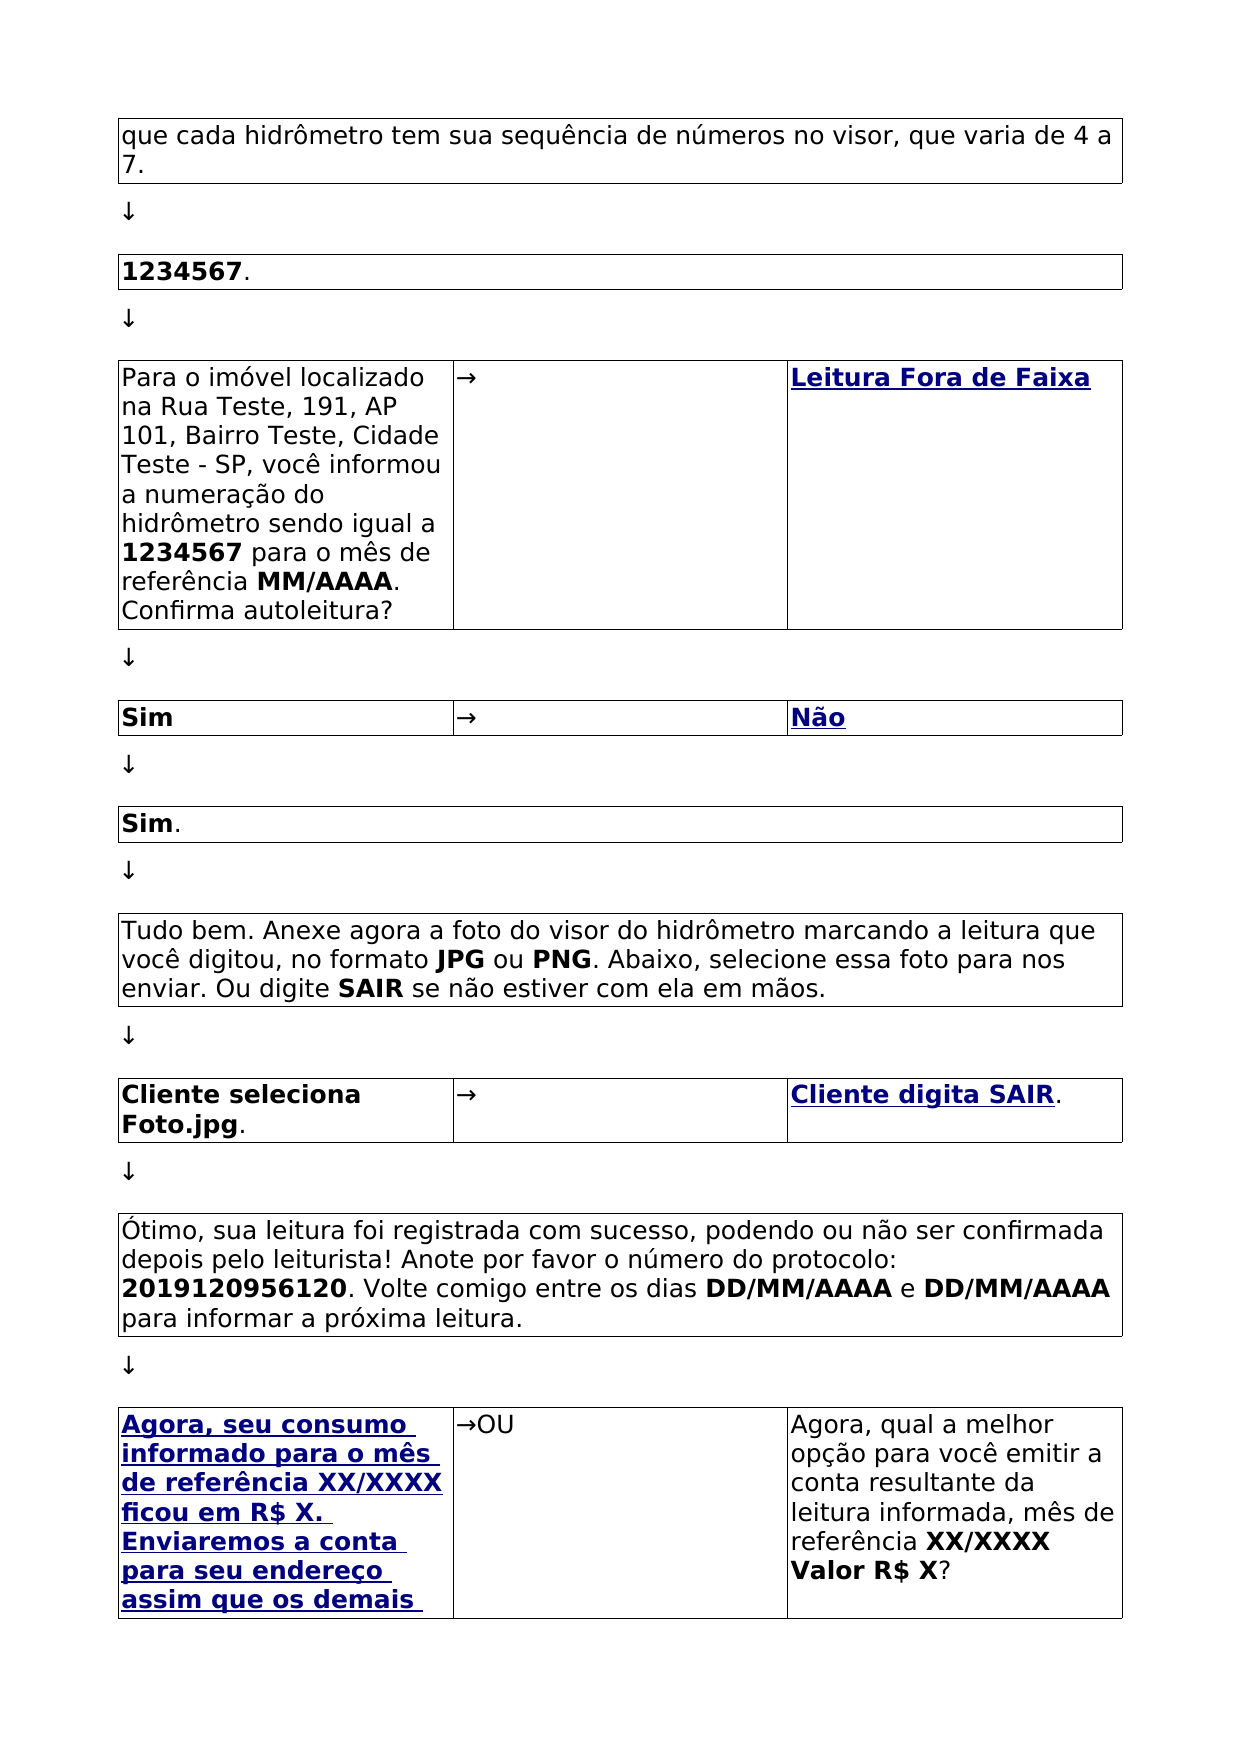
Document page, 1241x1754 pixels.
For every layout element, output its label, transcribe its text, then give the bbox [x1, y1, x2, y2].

table_header Para o imóvel localizado na Rua Teste, 191, AP 101, Bairro Teste, Cidade Teste - SP, você informou a numeração do hidrômetro sendo igual a 1234567 para o mês de referência MM/AAAA. Confirma autoleitura? [119, 361, 453, 629]
text ↓ [118, 197, 1122, 226]
table_header Tudo bem. Anexe agora a foto do visor do hidrômetro marcando a leitura que você digitou, no formato JPG ou PNG. Abaixo, selecione essa foto para nos enviar. Ou digite SAIR se não estiver com ela em mãos. [119, 914, 1122, 1006]
table_header Cliente digita SAIR. [788, 1079, 1122, 1142]
table_header Agora, seu consumo informado para o mês de referência XX/XXXX ficou em R$ X. Enviaremos a conta para seu endereço assim que os demais [119, 1408, 453, 1617]
table_header que cada hidrômetro tem sua sequência de números no visor, que varia de 4 a 7. [119, 119, 1122, 182]
text ↓ [118, 1351, 1122, 1380]
table_header →OU [454, 1408, 787, 1617]
table_header Não [788, 701, 1122, 735]
table_header → [454, 701, 787, 735]
table_header → [454, 1079, 787, 1142]
text ↓ [118, 304, 1122, 333]
text ↓ [118, 1157, 1122, 1186]
table_header Ótimo, sua leitura foi registrada com sucesso, podendo ou não ser confirmada depois pelo leiturista! Anote por favor o número do protocolo: 2019120956120. Volte comigo entre os dias DD/MM/AAAA e DD/MM/AAAA para informar a próxima leitura. [119, 1214, 1122, 1336]
text ↓ [118, 750, 1122, 779]
table_header Sim. [119, 807, 1122, 842]
table_header Cliente seleciona Foto.jpg. [119, 1079, 453, 1142]
text ↓ [118, 856, 1122, 886]
table_header → [454, 361, 787, 629]
table_header 1234567. [119, 255, 1122, 289]
text ↓ [118, 643, 1122, 673]
table_header Sim [119, 701, 453, 735]
text ↓ [118, 1021, 1122, 1050]
table_header Agora, qual a melhor opção para você emitir a conta resultante da leitura informada, mês de referência XX/XXXX Valor R$ X? [788, 1408, 1122, 1617]
table_header Leitura Fora de Faixa [788, 361, 1122, 629]
